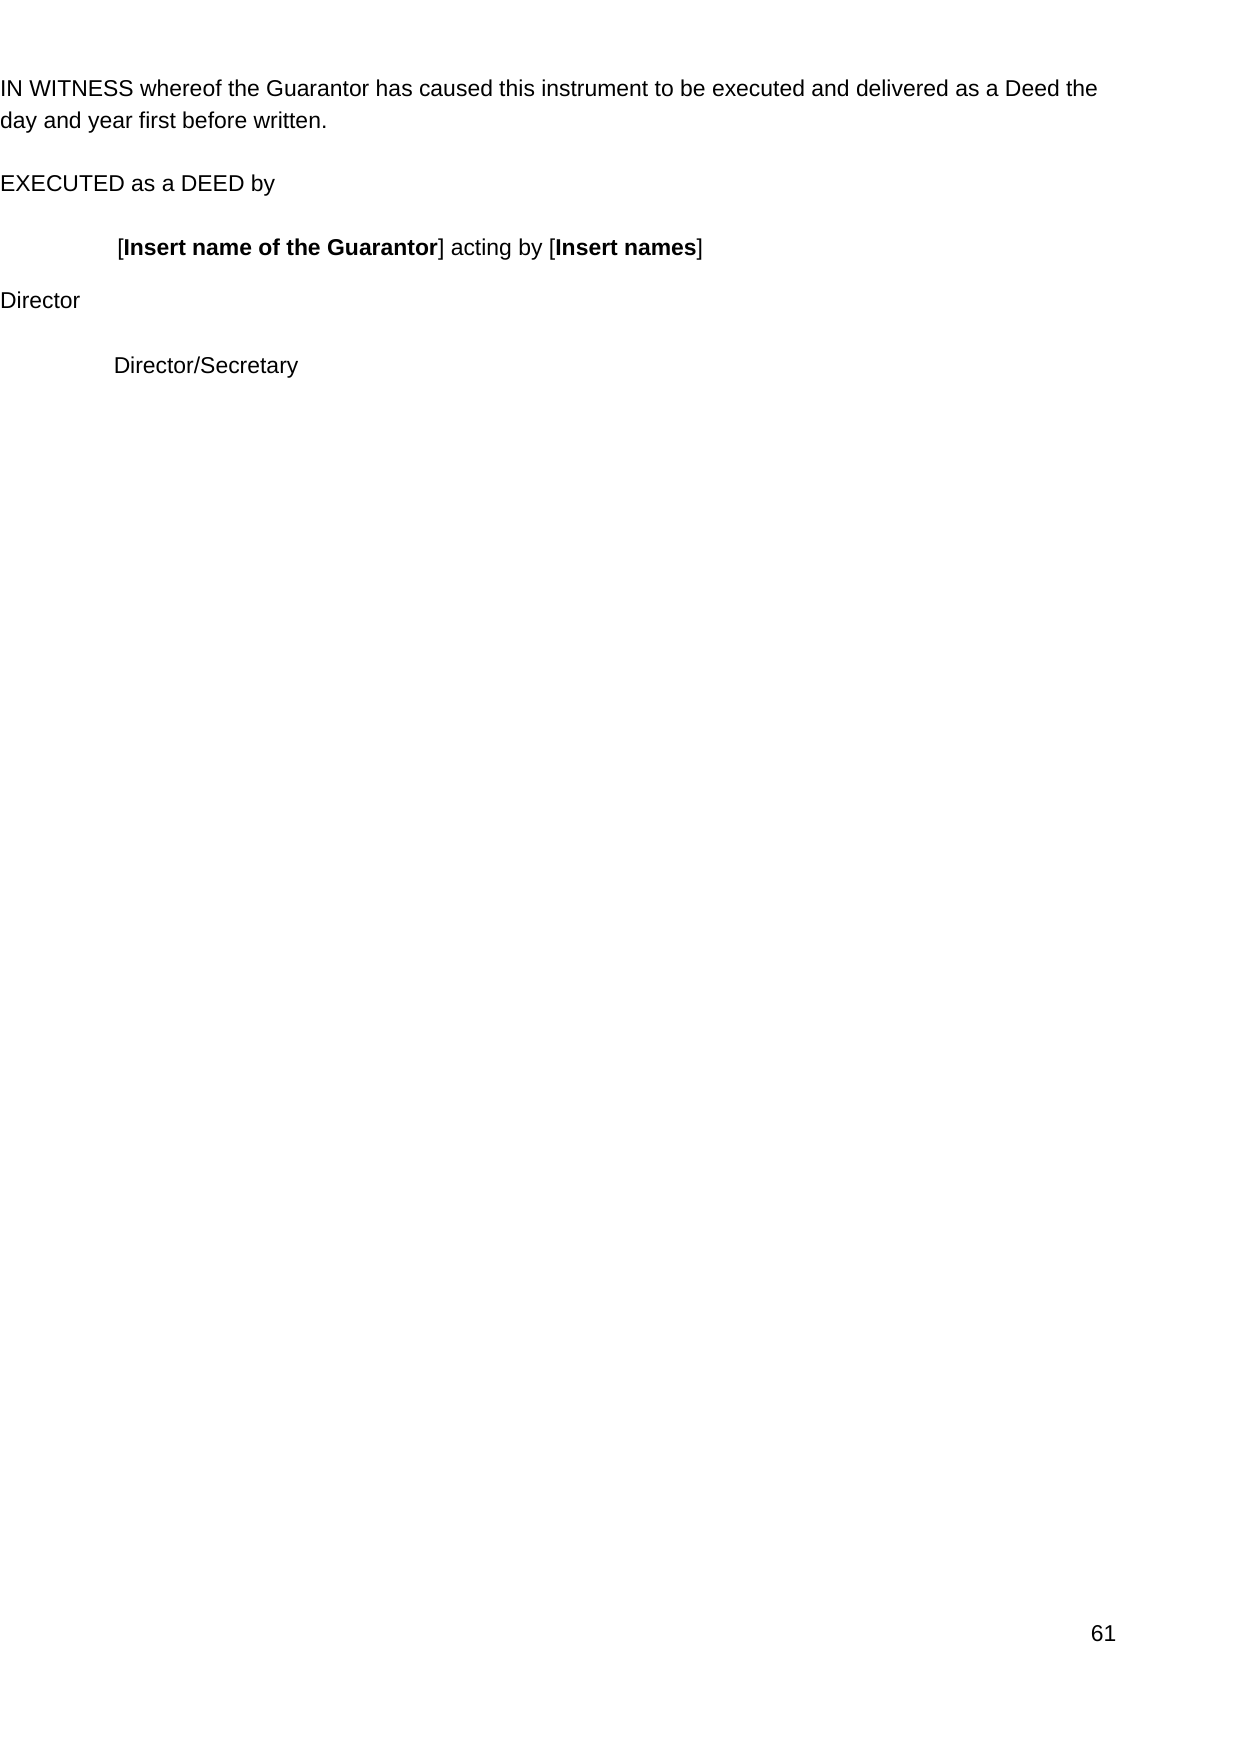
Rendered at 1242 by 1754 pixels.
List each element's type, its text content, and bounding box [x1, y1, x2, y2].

text EXECUTED as a DEED by [0, 170, 1121, 197]
text IN WITNESS whereof the Guarantor has caused this instrument to be executed and delivered as a Deed the day and year first before written. [0, 75, 1121, 133]
text Director [0, 287, 1121, 313]
text Director/Secretary [0, 351, 1122, 379]
subtitle [Insert name of the Guarantor] acting by [Insert names] [117, 234, 739, 261]
